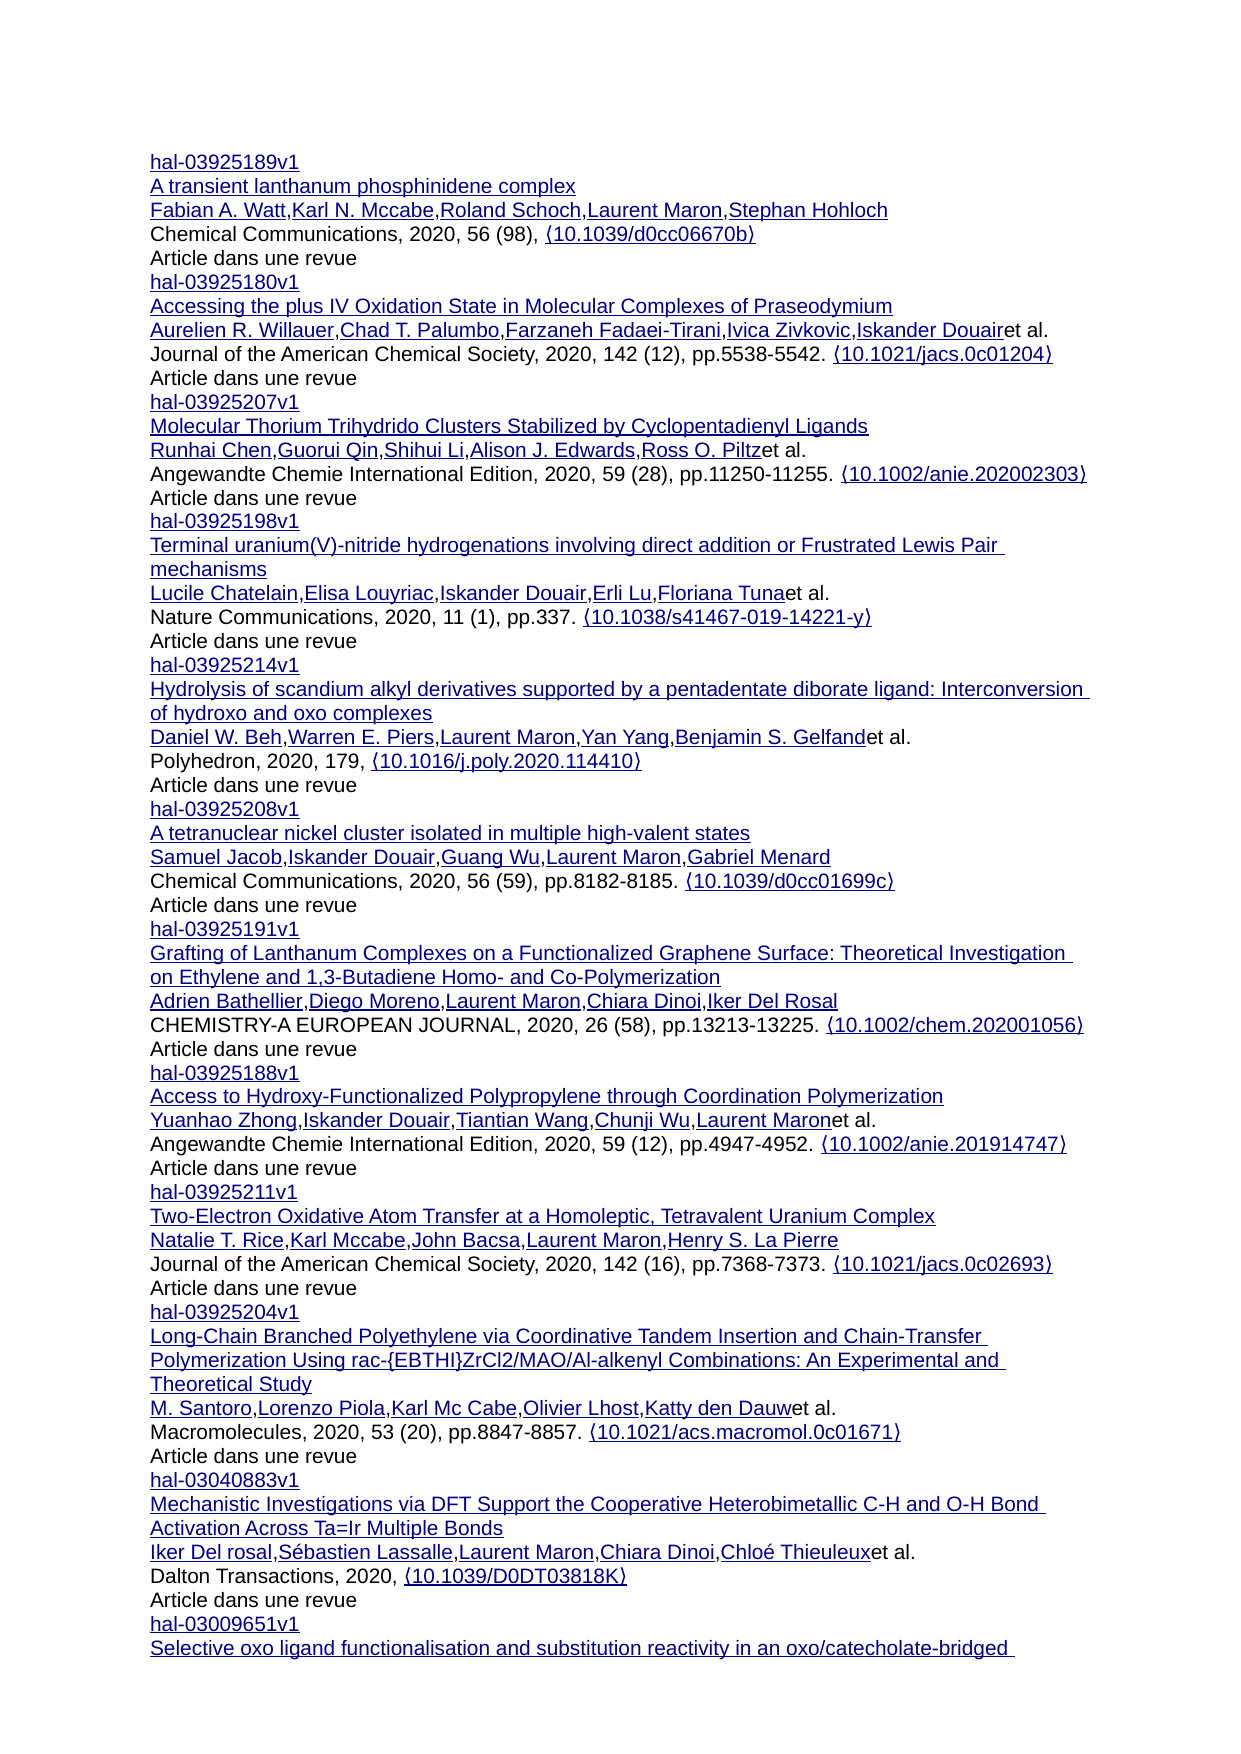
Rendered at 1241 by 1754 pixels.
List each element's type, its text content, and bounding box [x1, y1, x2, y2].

table_cell hal-03925189v1 [150, 150, 1090, 174]
table_cell Hydrolysis of scandium alkyl derivatives supported by a pentadentate diborate ligand: Interconversion [150, 677, 1090, 698]
table_cell Accessing the plus IV Oxidation State in Molecular Complexes of Praseodymium Aurelien R. Willauer,Chad T. Palumbo,Farzaneh Fadaei-Tirani,Ivica Zivkovic,Iskander Douairet al. Journal of the American Chemical Society, 2020, 142 (12), pp.5538-5542. ⟨10.1021/jacs.0c01204⟩ Article dans une revue hal-03925207v1 [150, 294, 1090, 413]
table_cell Two-Electron Oxidative Atom Transfer at a Homoleptic, Tetravalent Uranium Complex Natalie T. Rice,Karl Mccabe,John Bacsa,Laurent Maron,Henry S. La Pierre Journal of the American Chemical Society, 2020, 142 (16), pp.7368-7373. ⟨10.1021/jacs.0c02693⟩ Article dans une revue hal-03925204v1 [150, 1204, 1090, 1324]
table_cell Long-Chain Branched Polyethylene via Coordinative Tandem Insertion and Chain-Transfer Polymerization Using rac-{EBTHI}ZrCl2/MAO/Al-alkenyl Combinations: An Experimental and Theoretical Study M. Santoro,Lorenzo Piola,Karl Mc Cabe,Olivier Lhost,Katty den Dauwet al. Macromolecules, 2020, 53 (20), pp.8847-8857. ⟨10.1021/acs.macromol.0c01671⟩ Article dans une revue hal-03040883v1 [150, 1324, 1090, 1492]
table_cell Selective oxo ligand functionalisation and substitution reactivity in an oxo/catecholate-bridged [150, 1635, 1090, 1659]
table_cell Mechanistic Investigations via DFT Support the Cooperative Heterobimetallic C-H and O-H Bond Activation Across Ta=Ir Multiple Bonds Iker Del rosal,Sébastien Lassalle,Laurent Maron,Chiara Dinoi,Chloé Thieuleuxet al. Dalton Transactions, 2020, ⟨10.1039/D0DT03818K⟩ Article dans une revue hal-03009651v1 [150, 1492, 1090, 1635]
table_cell of hydroxo and oxo complexes Daniel W. Beh,Warren E. Piers,Laurent Maron,Yan Yang,Benjamin S. Gelfandet al. Polyhedron, 2020, 179, ⟨10.1016/j.poly.2020.114410⟩ Article dans une revue hal-03925208v1 [150, 699, 1090, 821]
table_cell Grafting of Lanthanum Complexes on a Functionalized Graphene Surface: Theoretical Investigation on Ethylene and 1,3-Butadiene Homo- and Co-Polymerization Adrien Bathellier,Diego Moreno,Laurent Maron,Chiara Dinoi,Iker Del Rosal CHEMISTRY-A EUROPEAN JOURNAL, 2020, 26 (58), pp.13213-13225. ⟨10.1002/chem.202001056⟩ Article dans une revue hal-03925188v1 [150, 941, 1090, 1084]
table_cell A transient lanthanum phosphinidene complex Fabian A. Watt,Karl N. Mccabe,Roland Schoch,Laurent Maron,Stephan Hohloch Chemical Communications, 2020, 56 (98), ⟨10.1039/d0cc06670b⟩ Article dans une revue hal-03925180v1 [150, 174, 1090, 294]
table_cell Access to Hydroxy-Functionalized Polypropylene through Coordination Polymerization Yuanhao Zhong,Iskander Douair,Tiantian Wang,Chunji Wu,Laurent Maronet al. Angewandte Chemie International Edition, 2020, 59 (12), pp.4947-4952. ⟨10.1002/anie.201914747⟩ Article dans une revue hal-03925211v1 [150, 1084, 1090, 1204]
table_cell A tetranuclear nickel cluster isolated in multiple high-valent states Samuel Jacob,Iskander Douair,Guang Wu,Laurent Maron,Gabriel Menard Chemical Communications, 2020, 56 (59), pp.8182-8185. ⟨10.1039/d0cc01699c⟩ Article dans une revue hal-03925191v1 [150, 821, 1090, 941]
table_cell Terminal uranium(V)-nitride hydrogenations involving direct addition or Frustrated Lewis Pair mechanisms Lucile Chatelain,Elisa Louyriac,Iskander Douair,Erli Lu,Floriana Tunaet al. Nature Communications, 2020, 11 (1), pp.337. ⟨10.1038/s41467-019-14221-y⟩ Article dans une revue hal-03925214v1 [150, 533, 1090, 677]
table_cell Molecular Thorium Trihydrido Clusters Stabilized by Cyclopentadienyl Ligands Runhai Chen,Guorui Qin,Shihui Li,Alison J. Edwards,Ross O. Piltzet al. Angewandte Chemie International Edition, 2020, 59 (28), pp.11250-11255. ⟨10.1002/anie.202002303⟩ Article dans une revue hal-03925198v1 [150, 414, 1090, 533]
